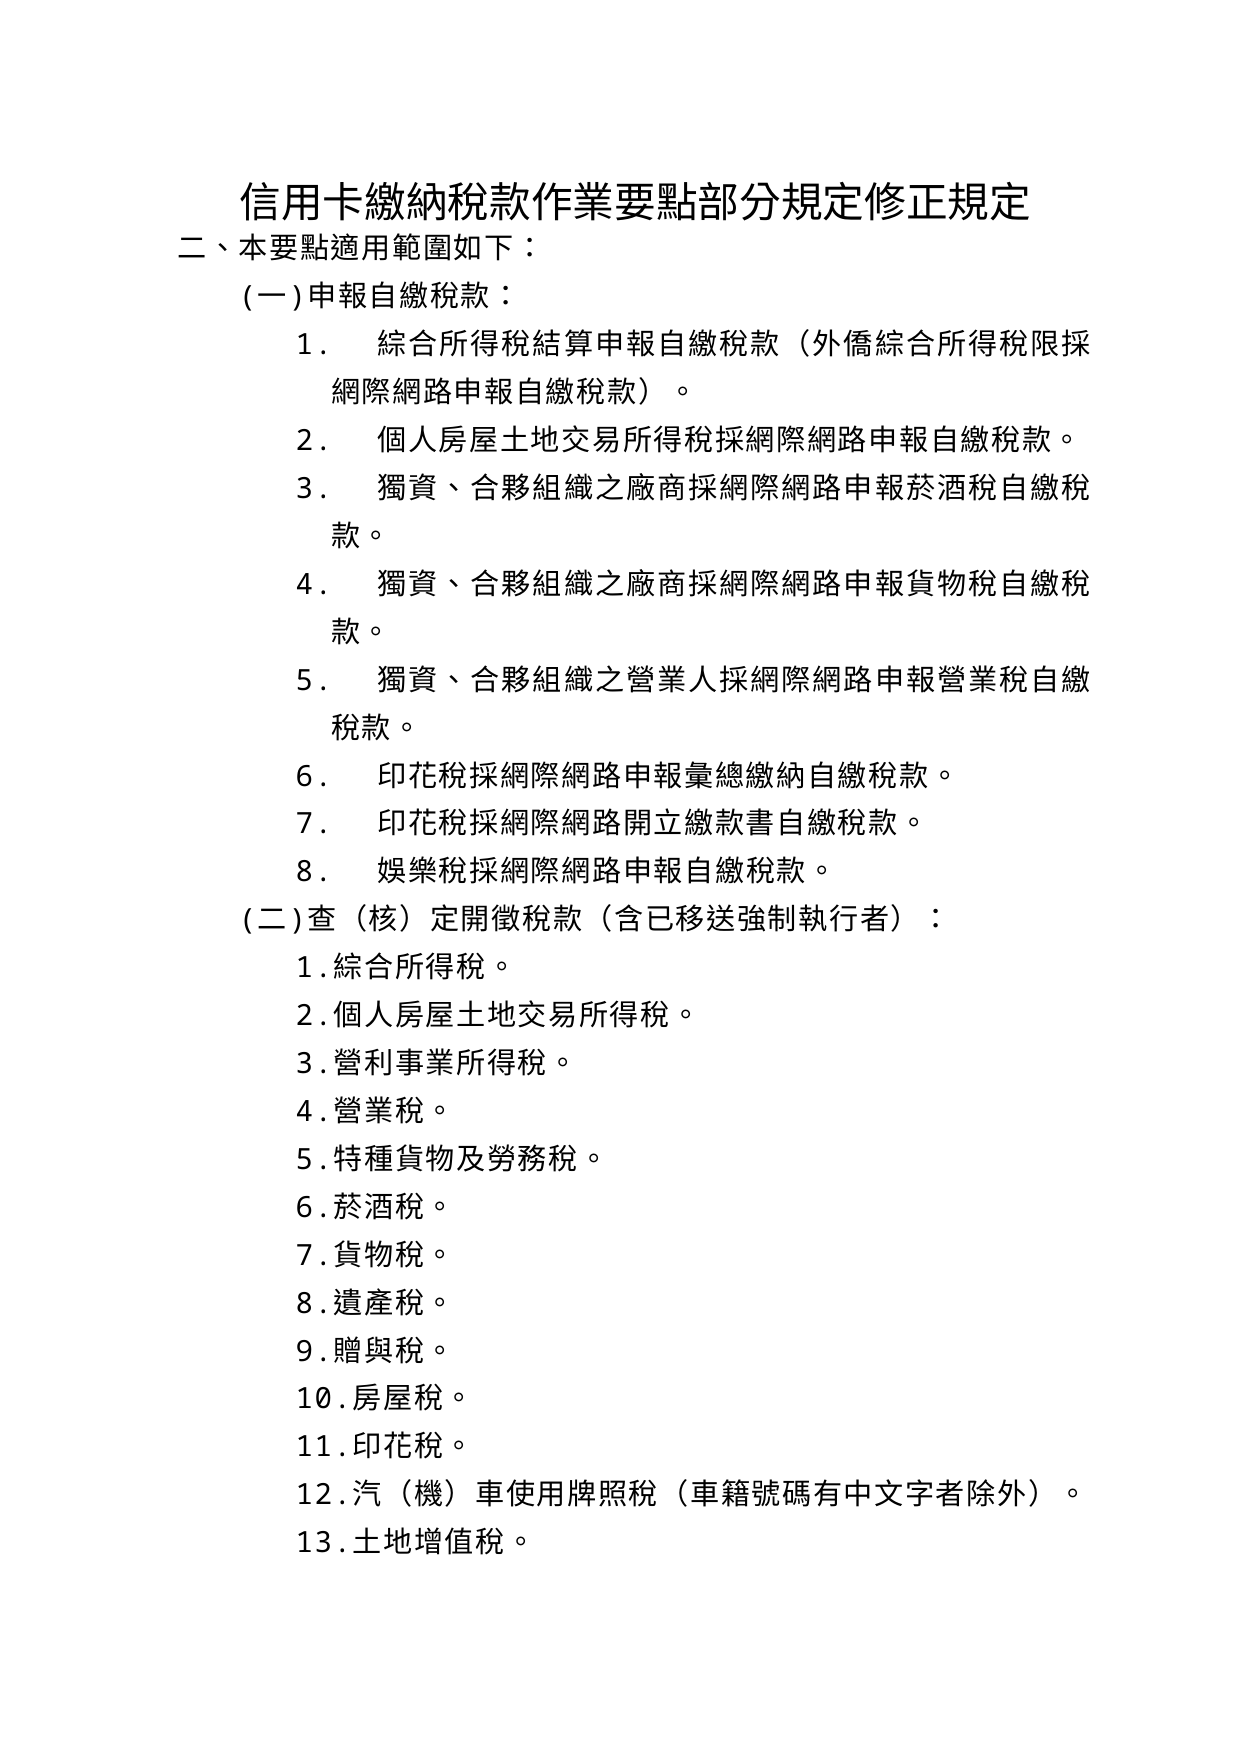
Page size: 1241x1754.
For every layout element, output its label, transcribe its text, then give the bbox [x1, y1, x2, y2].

list 土地增值稅。 [295, 1514, 1092, 1562]
list 貨物稅。 [295, 1227, 1092, 1275]
text (一)申報自繳稅款： [238, 268, 1092, 316]
list 獨資、合夥組織之營業人採網際網路申報營業稅自繳稅款。 [295, 652, 1092, 748]
list 印花稅。 [295, 1418, 1092, 1466]
list 菸酒稅。 [295, 1179, 1092, 1227]
list 獨資、合夥組織之廠商採網際網路申報貨物稅自繳稅款。 [295, 556, 1092, 652]
list 娛樂稅採網際網路申報自繳稅款。 [295, 843, 1092, 891]
list 印花稅採網際網路申報彙總繳納自繳稅款。 [295, 748, 1092, 796]
list 贈與稅。 [295, 1323, 1092, 1371]
list 綜合所得稅結算申報自繳稅款（外僑綜合所得稅限採網際網路申報自繳稅款）。 [295, 316, 1092, 412]
list 遺產稅。 [295, 1275, 1092, 1323]
list 個人房屋土地交易所得稅採網際網路申報自繳稅款。 [295, 412, 1092, 460]
list 特種貨物及勞務稅。 [295, 1131, 1092, 1179]
list 印花稅採網際網路開立繳款書自繳稅款。 [295, 796, 1092, 843]
list 汽（機）車使用牌照稅（車籍號碼有中文字者除外）。 [295, 1466, 1092, 1514]
list 個人房屋土地交易所得稅。 [295, 987, 1092, 1035]
text 信用卡繳納稅款作業要點部分規定修正規定 [177, 158, 1092, 221]
list 綜合所得稅。 [295, 939, 1092, 987]
list 營業稅。 [295, 1083, 1092, 1131]
list 獨資、合夥組織之廠商採網際網路申報菸酒稅自繳稅款。 [295, 460, 1092, 556]
text (二)查（核）定開徵稅款（含已移送強制執行者）： [238, 891, 1092, 939]
list 房屋稅。 [295, 1371, 1092, 1418]
list 營利事業所得稅。 [295, 1035, 1092, 1083]
list 本要點適用範圍如下： [177, 221, 1092, 268]
